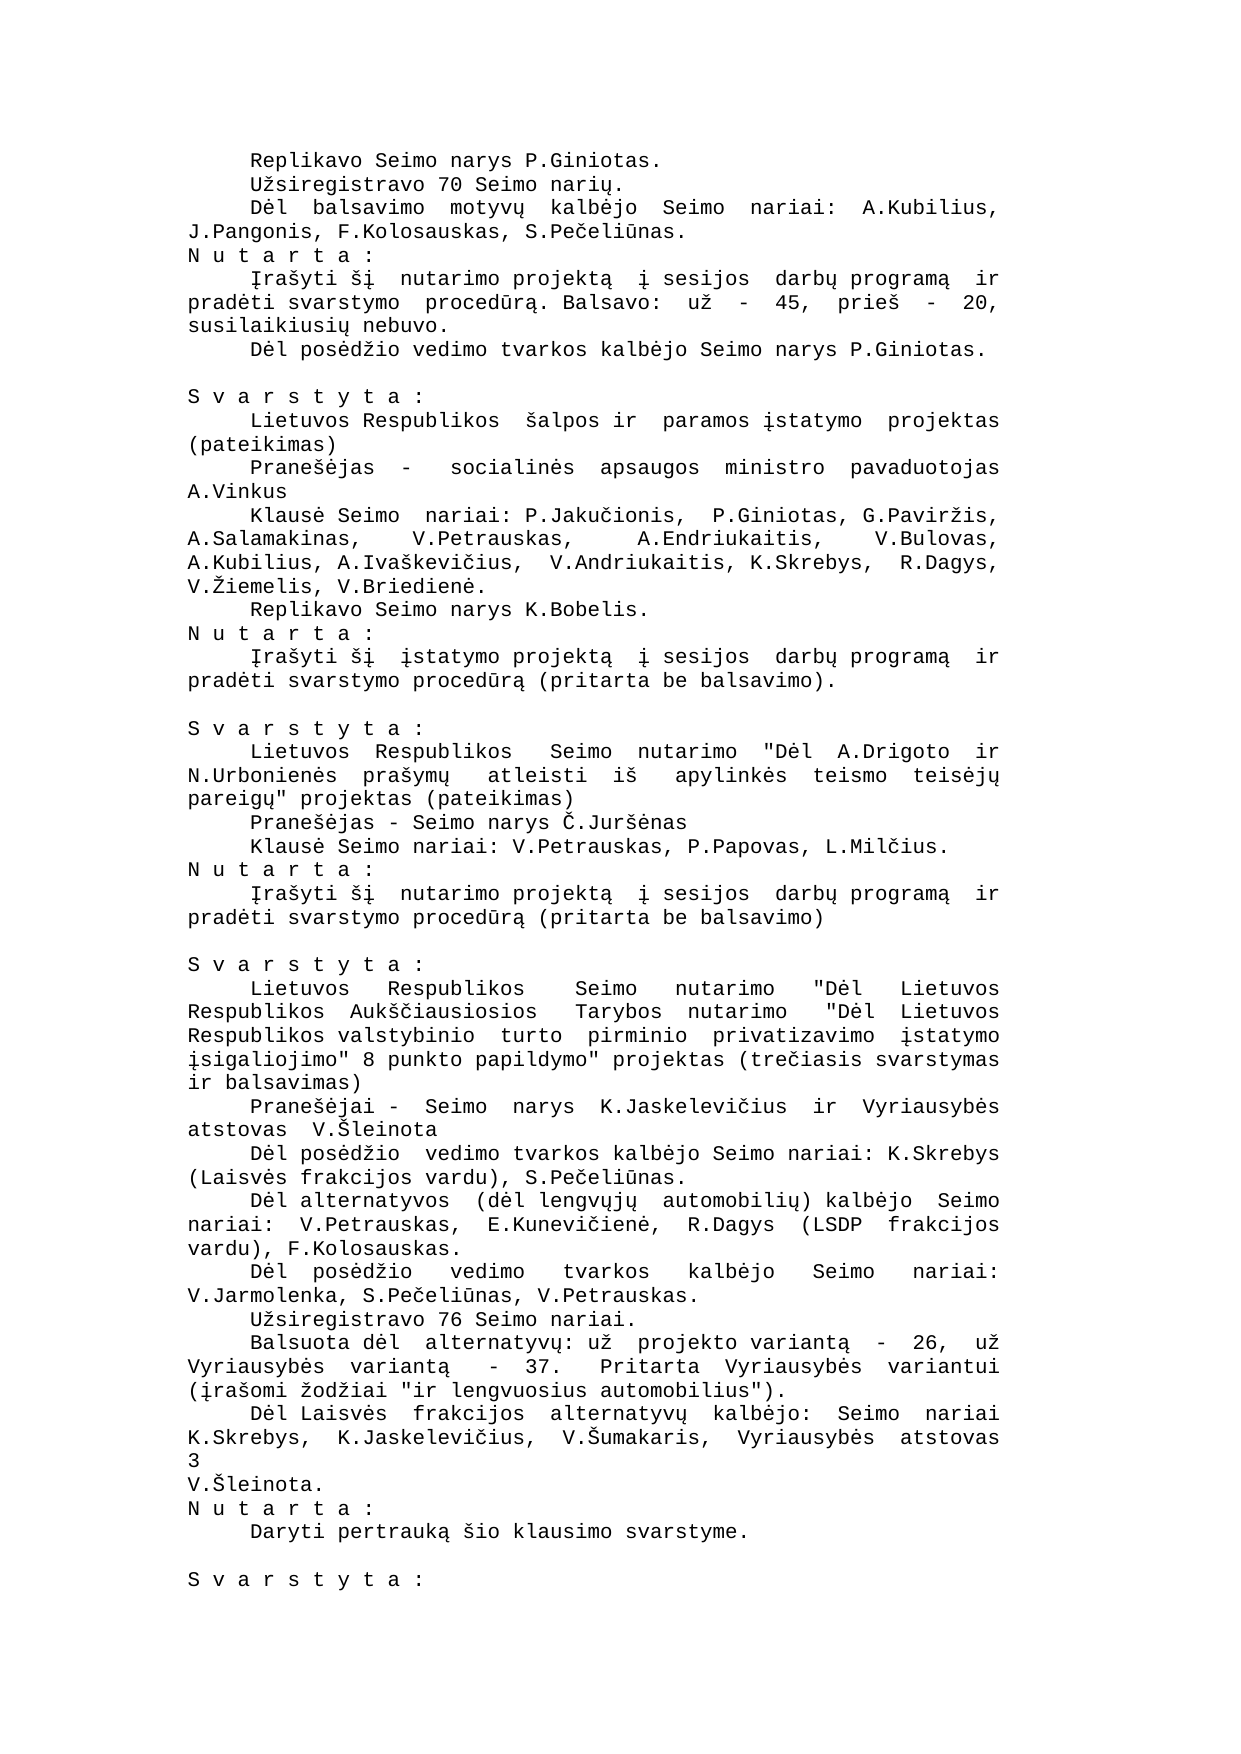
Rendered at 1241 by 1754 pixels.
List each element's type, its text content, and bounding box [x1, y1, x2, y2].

text N u t a r t a : [187, 623, 1053, 647]
text S v a r s t y t a : [187, 386, 1053, 410]
text V.Jarmolenka, S.Pečeliūnas, V.Petrauskas. [187, 1285, 1053, 1309]
text Dėl posėdžio vedimo tvarkos kalbėjo Seimo narys P.Giniotas. [187, 339, 1053, 363]
text K.Skrebys, K.Jaskelevičius, V.Šumakaris, Vyriausybės atstovas 3 [187, 1427, 1053, 1474]
text nariai: V.Petrauskas, E.Kunevičienė, R.Dagys (LSDP frakcijos [187, 1214, 1053, 1238]
text pradėti svarstymo procedūrą. Balsavo: už - 45, prieš - 20, [187, 292, 1053, 316]
text susilaikiusių nebuvo. [187, 316, 1053, 339]
text S v a r s t y t a : [187, 954, 1053, 978]
text įsigaliojimo" 8 punkto papildymo" projektas (trečiasis svarstymas [187, 1048, 1053, 1072]
text (pateikimas) [187, 434, 1053, 457]
text pradėti svarstymo procedūrą (pritarta be balsavimo) [187, 907, 1053, 930]
text N u t a r t a : [187, 244, 1053, 268]
text (įrašomi žodžiai "ir lengvuosius automobilius"). [187, 1379, 1053, 1403]
text S v a r s t y t a : [187, 717, 1053, 741]
text vardu), F.Kolosauskas. [187, 1238, 1053, 1261]
text S v a r s t y t a : [187, 1569, 1053, 1592]
text pradėti svarstymo procedūrą (pritarta be balsavimo). [187, 670, 1053, 694]
text Lietuvos Respublikos Seimo nutarimo "Dėl A.Drigoto ir [187, 741, 1053, 765]
text Pranešėjas - socialinės apsaugos ministro pavaduotojas [187, 457, 1053, 481]
text Dėl Laisvės frakcijos alternatyvų kalbėjo: Seimo nariai [187, 1403, 1053, 1427]
text Pranešėjas - Seimo narys Č.Juršėnas [187, 812, 1053, 836]
text ir balsavimas) [187, 1072, 1053, 1096]
text Dėl posėdžio vedimo tvarkos kalbėjo Seimo nariai: [187, 1261, 1053, 1285]
text Lietuvos Respublikos šalpos ir paramos įstatymo projektas [187, 410, 1053, 434]
text N u t a r t a : [187, 859, 1053, 883]
text Replikavo Seimo narys K.Bobelis. [187, 599, 1053, 623]
text pareigų" projektas (pateikimas) [187, 788, 1053, 812]
text V.Žiemelis, V.Briedienė. [187, 576, 1053, 599]
text Įrašyti šį įstatymo projektą į sesijos darbų programą ir [187, 647, 1053, 670]
text Dėl balsavimo motyvų kalbėjo Seimo nariai: A.Kubilius, [187, 197, 1053, 221]
text Klausė Seimo nariai: P.Jakučionis, P.Giniotas, G.Paviržis, [187, 505, 1053, 528]
text N.Urbonienės prašymų atleisti iš apylinkės teismo teisėjų [187, 765, 1053, 788]
text A.Kubilius, A.Ivaškevičius, V.Andriukaitis, K.Skrebys, R.Dagys, [187, 552, 1053, 576]
text Lietuvos Respublikos Seimo nutarimo "Dėl Lietuvos [187, 978, 1053, 1001]
text Dėl alternatyvos (dėl lengvųjų automobilių) kalbėjo Seimo [187, 1190, 1053, 1214]
text Vyriausybės variantą - 37. Pritarta Vyriausybės variantui [187, 1356, 1053, 1379]
text Užsiregistravo 70 Seimo narių. [187, 174, 1053, 197]
text V.Šleinota. [187, 1474, 1053, 1498]
text Daryti pertrauką šio klausimo svarstyme. [187, 1521, 1053, 1545]
text Įrašyti šį nutarimo projektą į sesijos darbų programą ir [187, 883, 1053, 907]
text (Laisvės frakcijos vardu), S.Pečeliūnas. [187, 1167, 1053, 1190]
text Klausė Seimo nariai: V.Petrauskas, P.Papovas, L.Milčius. [187, 836, 1053, 859]
text N u t a r t a : [187, 1498, 1053, 1521]
text Respublikos Aukščiausiosios Tarybos nutarimo "Dėl Lietuvos [187, 1001, 1053, 1025]
text A.Vinkus [187, 481, 1053, 505]
text Dėl posėdžio vedimo tvarkos kalbėjo Seimo nariai: K.Skrebys [187, 1143, 1053, 1167]
text Balsuota dėl alternatyvų: už projekto variantą - 26, už [187, 1332, 1053, 1356]
text Pranešėjai - Seimo narys K.Jaskelevičius ir Vyriausybės [187, 1096, 1053, 1119]
text A.Salamakinas, V.Petrauskas, A.Endriukaitis, V.Bulovas, [187, 528, 1053, 552]
text atstovas V.Šleinota [187, 1119, 1053, 1143]
text Replikavo Seimo narys P.Giniotas. [187, 150, 1053, 174]
text Respublikos valstybinio turto pirminio privatizavimo įstatymo [187, 1025, 1053, 1048]
text Įrašyti šį nutarimo projektą į sesijos darbų programą ir [187, 268, 1053, 292]
text J.Pangonis, F.Kolosauskas, S.Pečeliūnas. [187, 221, 1053, 244]
text Užsiregistravo 76 Seimo nariai. [187, 1309, 1053, 1332]
